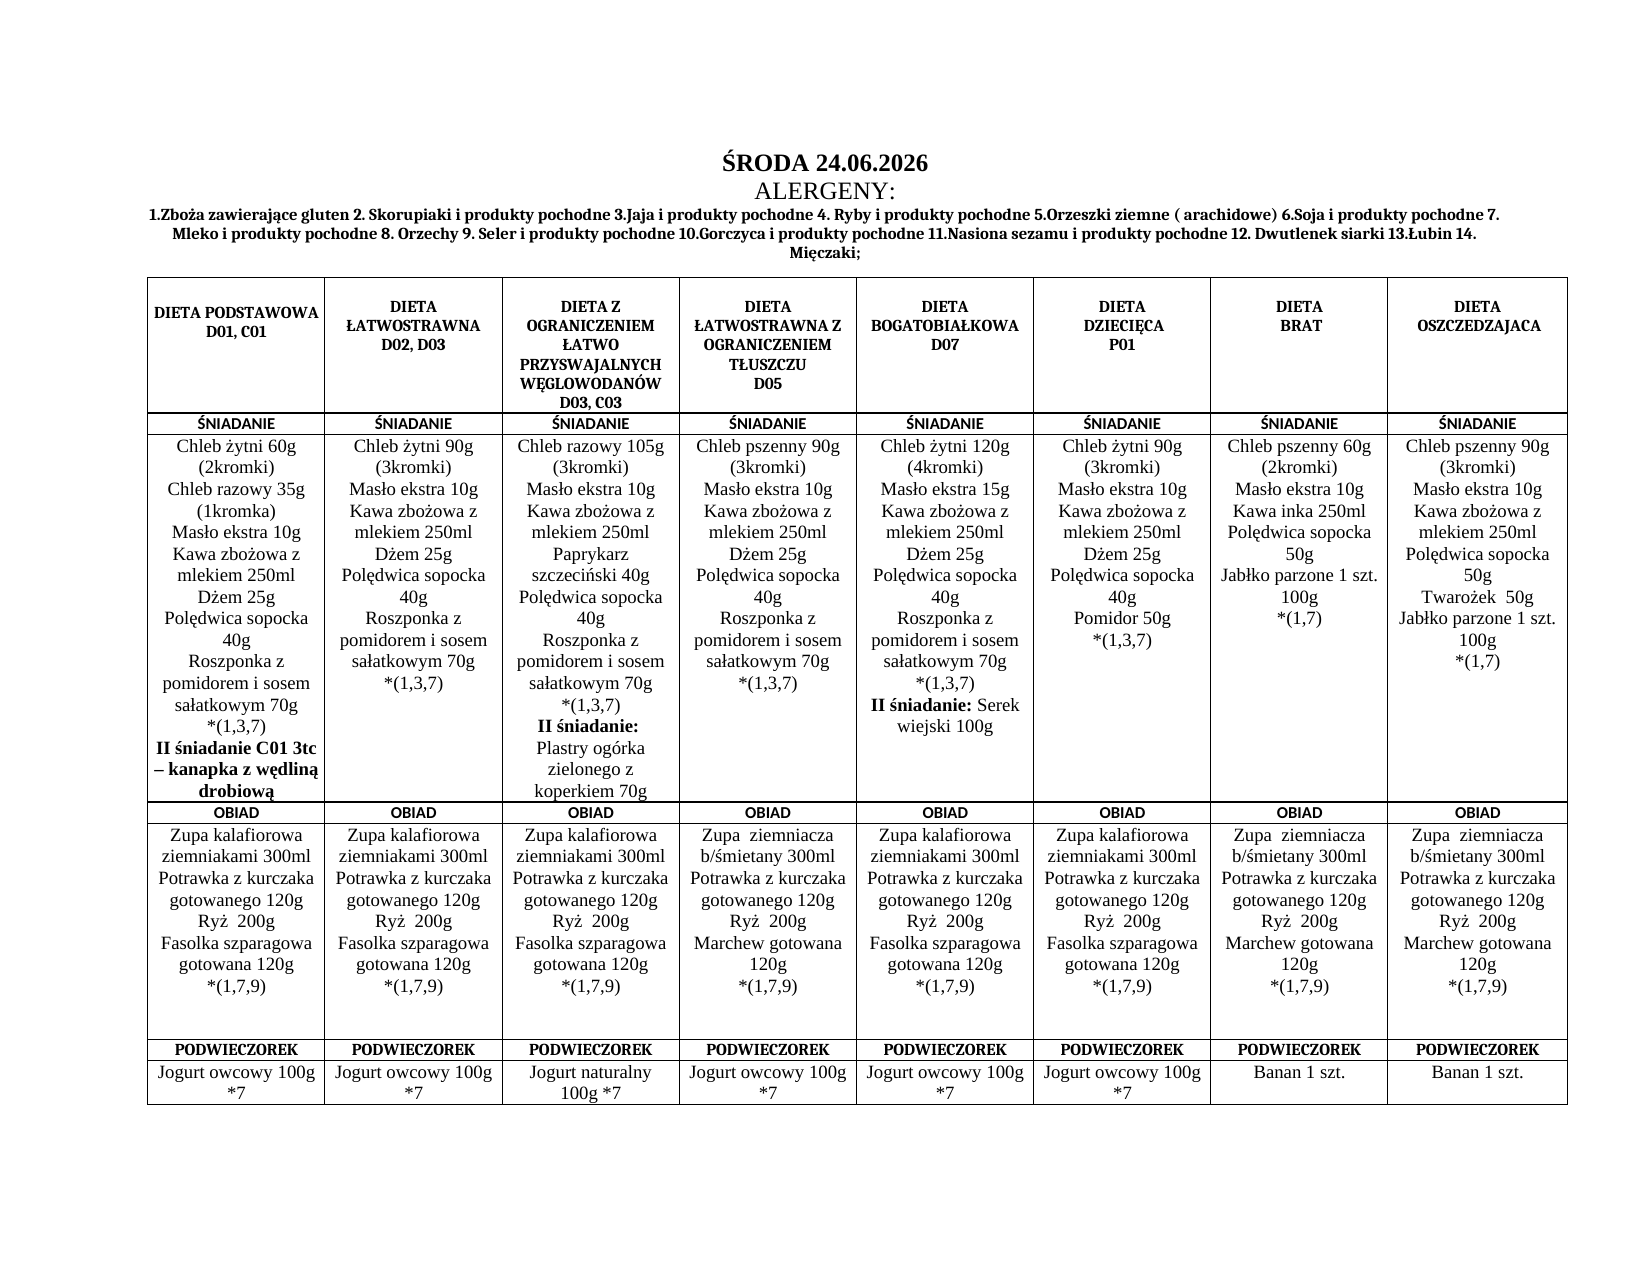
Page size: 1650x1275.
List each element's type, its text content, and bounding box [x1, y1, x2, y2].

table_cell ŚNIADANIE [325, 414, 502, 434]
table_cell OBIAD [148, 803, 324, 823]
table_cell Zupa kalafiorowa ziemniakami 300ml Potrawka z kurczaka gotowanego 120g Ryż 200g Fasolka szparagowa gotowana 120g *(1,7,9) [503, 824, 679, 1039]
table_cell Zupa kalafiorowa ziemniakami 300ml Potrawka z kurczaka gotowanego 120g Ryż 200g Fasolka szparagowa gotowana 120g *(1,7,9) [148, 824, 324, 1039]
table_cell OBIAD [325, 803, 502, 823]
table_cell OBIAD [857, 803, 1033, 823]
table_cell OBIAD [1211, 803, 1387, 823]
table_cell Chleb żytni 120g (4kromki) Masło ekstra 15g Kawa zbożowa z mlekiem 250ml Dżem 25g Polędwica sopocka 40g Roszponka z pomidorem i sosem sałatkowym 70g *(1,3,7) II śniadanie: Serek wiejski 100g [857, 435, 1033, 801]
table_cell Chleb żytni 90g (3kromki) Masło ekstra 10g Kawa zbożowa z mlekiem 250ml Dżem 25g Polędwica sopocka 40g Roszponka z pomidorem i sosem sałatkowym 70g *(1,3,7) [325, 435, 502, 801]
table_cell Jogurt owcowy 100g *7 [857, 1061, 1033, 1104]
table_cell Zupa ziemniacza b/śmietany 300ml Potrawka z kurczaka gotowanego 120g Ryż 200g Marchew gotowana 120g *(1,7,9) [1211, 824, 1387, 1039]
table_cell Zupa kalafiorowa ziemniakami 300ml Potrawka z kurczaka gotowanego 120g Ryż 200g Fasolka szparagowa gotowana 120g *(1,7,9) [857, 824, 1033, 1039]
table_cell PODWIECZOREK [1034, 1040, 1210, 1059]
table_cell Chleb pszenny 60g (2kromki) Masło ekstra 10g Kawa inka 250ml Polędwica sopocka 50g Jabłko parzone 1 szt. 100g *(1,7) [1211, 435, 1387, 801]
table_cell OBIAD [680, 803, 856, 823]
text ŚRODA 24.06.2026 [148, 148, 1502, 176]
table_cell ŚNIADANIE [148, 414, 324, 434]
table_cell ŚNIADANIE [680, 414, 856, 434]
table_cell Jogurt owcowy 100g *7 [680, 1061, 856, 1104]
table_header DIETA Z OGRANICZENIEM ŁATWO PRZYSWAJALNYCH WĘGLOWODANÓW D03, C03 [503, 278, 679, 412]
table_cell Jogurt naturalny 100g *7 [503, 1061, 679, 1104]
table_cell OBIAD [1034, 803, 1210, 823]
table_header DIETA OSZCZEDZAJACA [1388, 278, 1567, 412]
table_cell Jogurt owcowy 100g *7 [325, 1061, 502, 1104]
table_cell Jogurt owcowy 100g *7 [1034, 1061, 1210, 1104]
table_cell ŚNIADANIE [1034, 414, 1210, 434]
table_header DIETA BRAT [1211, 278, 1387, 412]
table_cell ŚNIADANIE [857, 414, 1033, 434]
table_cell PODWIECZOREK [503, 1040, 679, 1059]
table_cell PODWIECZOREK [857, 1040, 1033, 1059]
table_cell PODWIECZOREK [1388, 1040, 1567, 1059]
table_header DIETA PODSTAWOWA D01, C01 [148, 278, 324, 412]
table_cell Zupa ziemniacza b/śmietany 300ml Potrawka z kurczaka gotowanego 120g Ryż 200g Marchew gotowana 120g *(1,7,9) [680, 824, 856, 1039]
text 1.Zboża zawierające gluten 2. Skorupiaki i produkty pochodne 3.Jaja i produkty pochodne 4. Ryby i produkty pochodne 5.Orzeszki ziemne ( arachidowe) 6.Soja i produkty pochodne 7. Mleko i produkty pochodne 8. Orzechy 9. Seler i produkty pochodne 10.Gorczyca i produkty pochodne 11.Nasiona sezamu i produkty pochodne 12. Dwutlenek siarki 13.Łubin 14. Mięczaki; [148, 205, 1502, 263]
table_cell Chleb razowy 105g (3kromki) Masło ekstra 10g Kawa zbożowa z mlekiem 250ml Paprykarz szczeciński 40g Polędwica sopocka 40g Roszponka z pomidorem i sosem sałatkowym 70g *(1,3,7) II śniadanie: Plastry ogórka zielonego z koperkiem 70g [503, 435, 679, 801]
table_cell ŚNIADANIE [1388, 414, 1567, 434]
table_cell PODWIECZOREK [680, 1040, 856, 1059]
table_cell OBIAD [503, 803, 679, 823]
table_cell Zupa kalafiorowa ziemniakami 300ml Potrawka z kurczaka gotowanego 120g Ryż 200g Fasolka szparagowa gotowana 120g *(1,7,9) [325, 824, 502, 1039]
table_cell OBIAD [1388, 803, 1567, 823]
text ALERGENY: [148, 176, 1502, 205]
table_cell PODWIECZOREK [325, 1040, 502, 1059]
table_cell Chleb pszenny 90g (3kromki) Masło ekstra 10g Kawa zbożowa z mlekiem 250ml Polędwica sopocka 50g Twarożek 50g Jabłko parzone 1 szt. 100g *(1,7) [1388, 435, 1567, 801]
table_header DIETA ŁATWOSTRAWNA Z OGRANICZENIEM TŁUSZCZU D05 [680, 278, 856, 412]
table_cell Chleb żytni 90g (3kromki) Masło ekstra 10g Kawa zbożowa z mlekiem 250ml Dżem 25g Polędwica sopocka 40g Pomidor 50g *(1,3,7) [1034, 435, 1210, 801]
table_header DIETA ŁATWOSTRAWNA D02, D03 [325, 278, 502, 412]
table_header DIETA BOGATOBIAŁKOWA D07 [857, 278, 1033, 412]
table_cell Jogurt owcowy 100g *7 [148, 1061, 324, 1104]
table_cell Zupa ziemniacza b/śmietany 300ml Potrawka z kurczaka gotowanego 120g Ryż 200g Marchew gotowana 120g *(1,7,9) [1388, 824, 1567, 1039]
table_cell ŚNIADANIE [503, 414, 679, 434]
table_cell ŚNIADANIE [1211, 414, 1387, 434]
table_cell PODWIECZOREK [148, 1040, 324, 1059]
table_header DIETA DZIECIĘCA P01 [1034, 278, 1210, 412]
table_cell PODWIECZOREK [1211, 1040, 1387, 1059]
table_cell Chleb żytni 60g (2kromki) Chleb razowy 35g (1kromka) Masło ekstra 10g Kawa zbożowa z mlekiem 250ml Dżem 25g Polędwica sopocka 40g Roszponka z pomidorem i sosem sałatkowym 70g *(1,3,7) II śniadanie C01 3tc – kanapka z wędliną drobiową [148, 435, 324, 801]
table_cell Zupa kalafiorowa ziemniakami 300ml Potrawka z kurczaka gotowanego 120g Ryż 200g Fasolka szparagowa gotowana 120g *(1,7,9) [1034, 824, 1210, 1039]
table_cell Banan 1 szt. [1211, 1061, 1387, 1104]
table_cell Banan 1 szt. [1388, 1061, 1567, 1104]
table_cell Chleb pszenny 90g (3kromki) Masło ekstra 10g Kawa zbożowa z mlekiem 250ml Dżem 25g Polędwica sopocka 40g Roszponka z pomidorem i sosem sałatkowym 70g *(1,3,7) [680, 435, 856, 801]
